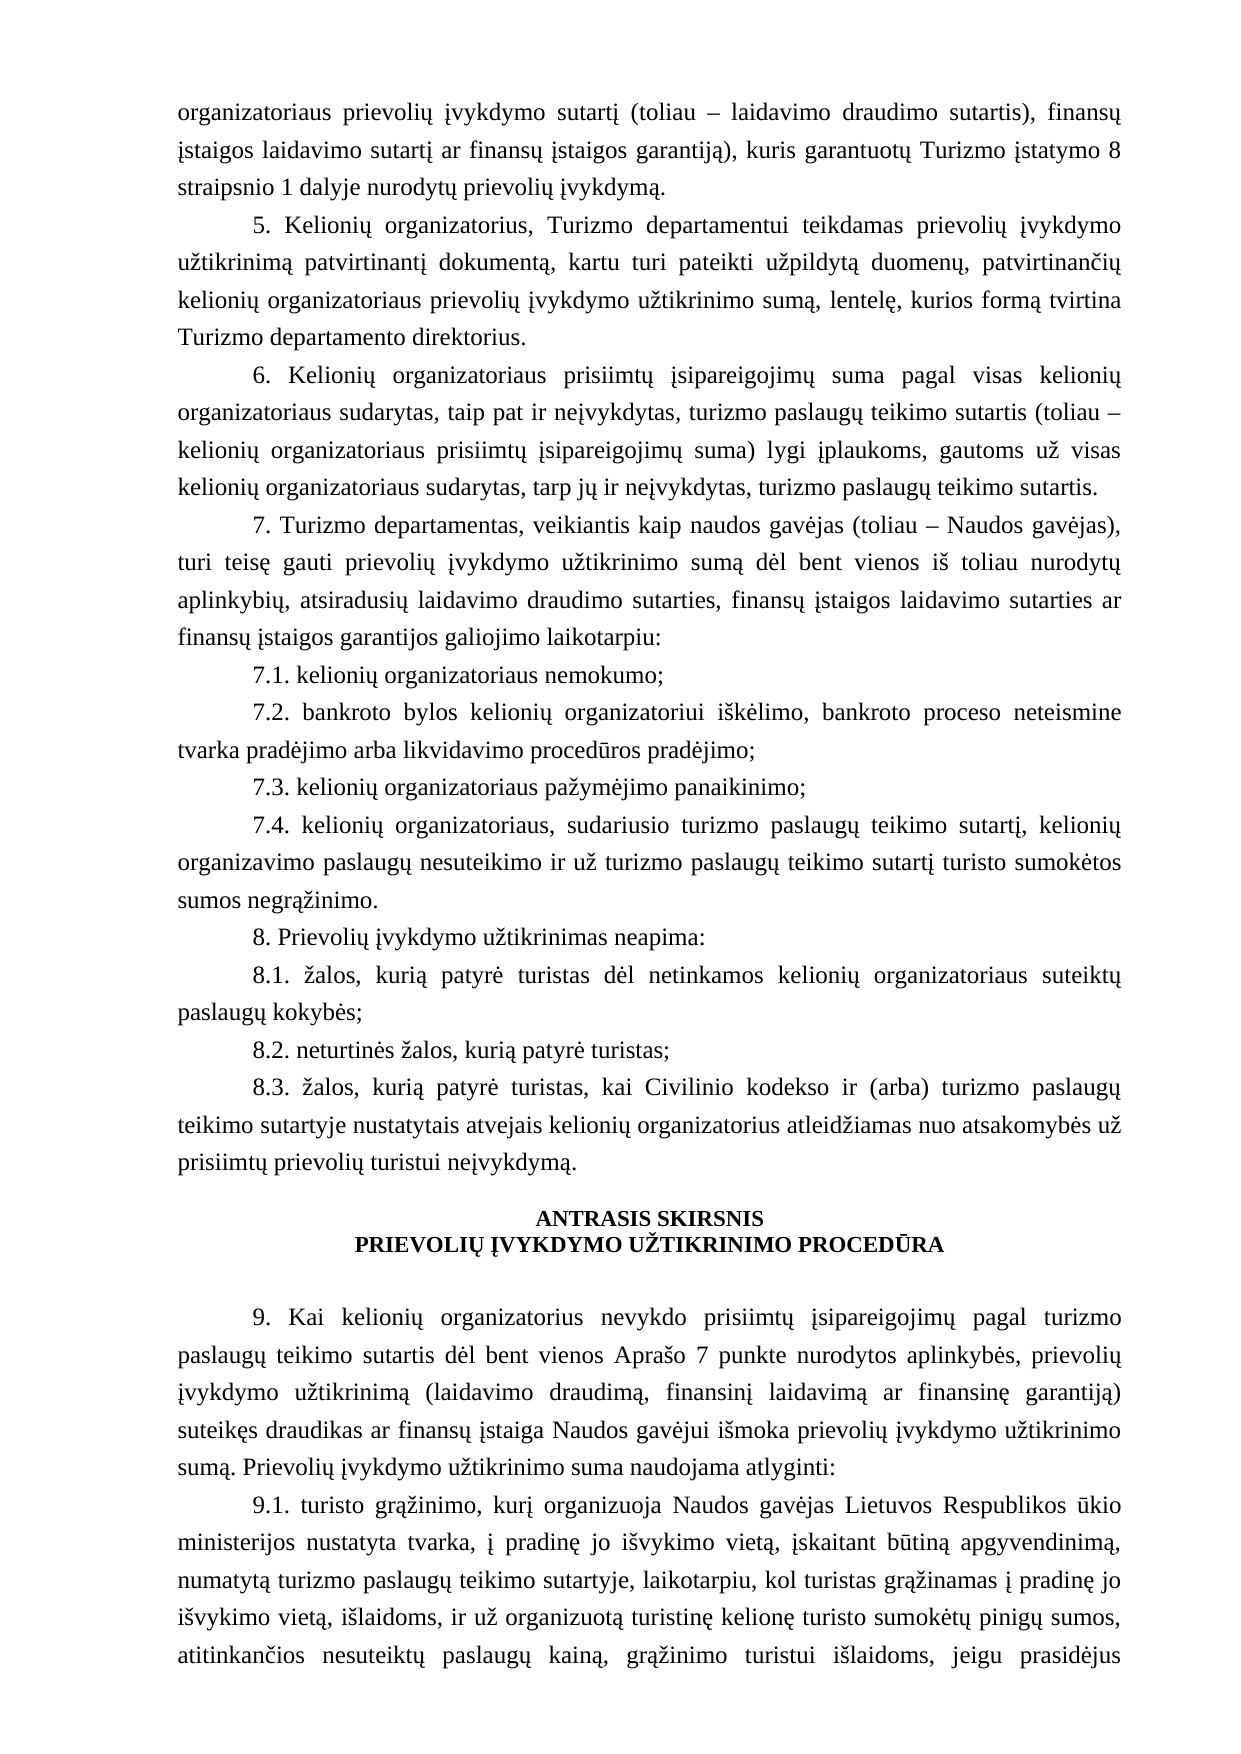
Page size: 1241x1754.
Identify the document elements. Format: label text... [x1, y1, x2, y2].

text 8.1. žalos, kurią patyrė turistas dėl netinkamos kelionių organizatoriaus suteiktų paslaugų kokybės; [177, 951, 1122, 1026]
text 8.2. neturtinės žalos, kurią patyrė turistas; [177, 1026, 1122, 1064]
text 5. Kelionių organizatorius, Turizmo departamentui teikdamas prievolių įvykdymo užtikrinimą patvirtinantį dokumentą, kartu turi pateikti užpildytą duomenų, patvirtinančių kelionių organizatoriaus prievolių įvykdymo užtikrinimo sumą, lentelę, kurios formą tvirtina Turizmo departamento direktorius. [177, 201, 1122, 351]
text 7.2. bankroto bylos kelionių organizatoriui iškėlimo, bankroto proceso neteismine tvarka pradėjimo arba likvidavimo procedūros pradėjimo; [177, 689, 1122, 764]
text 6. Kelionių organizatoriaus prisiimtų įsipareigojimų suma pagal visas kelionių organizatoriaus sudarytas, taip pat ir neįvykdytas, turizmo paslaugų teikimo sutartis (toliau – kelionių organizatoriaus prisiimtų įsipareigojimų suma) lygi įplaukoms, gautoms už visas kelionių organizatoriaus sudarytas, tarp jų ir neįvykdytas, turizmo paslaugų teikimo sutartis. [177, 351, 1122, 501]
text 7.4. kelionių organizatoriaus, sudariusio turizmo paslaugų teikimo sutartį, kelionių organizavimo paslaugų nesuteikimo ir už turizmo paslaugų teikimo sutartį turisto sumokėtos sumos negrąžinimo. [177, 801, 1122, 914]
text organizatoriaus prievolių įvykdymo sutartį (toliau – laidavimo draudimo sutartis), finansų įstaigos laidavimo sutartį ar finansų įstaigos garantiją), kuris garantuotų Turizmo įstatymo 8 straipsnio 1 dalyje nurodytų prievolių įvykdymą. [177, 89, 1122, 201]
text 7. Turizmo departamentas, veikiantis kaip naudos gavėjas (toliau – Naudos gavėjas), turi teisę gauti prievolių įvykdymo užtikrinimo sumą dėl bent vienos iš toliau nurodytų aplinkybių, atsiradusių laidavimo draudimo sutarties, finansų įstaigos laidavimo sutarties ar finansų įstaigos garantijos galiojimo laikotarpiu: [177, 501, 1122, 651]
text 9. Kai kelionių organizatorius nevykdo prisiimtų įsipareigojimų pagal turizmo paslaugų teikimo sutartis dėl bent vienos Aprašo 7 punkte nurodytos aplinkybės, prievolių įvykdymo užtikrinimą (laidavimo draudimą, finansinį laidavimą ar finansinę garantiją) suteikęs draudikas ar finansų įstaiga Naudos gavėjui išmoka prievolių įvykdymo užtikrinimo sumą. Prievolių įvykdymo užtikrinimo suma naudojama atlyginti: [177, 1294, 1122, 1481]
text 7.1. kelionių organizatoriaus nemokumo; [177, 651, 1122, 689]
text 7.3. kelionių organizatoriaus pažymėjimo panaikinimo; [177, 764, 1122, 801]
text PRIEVOLIŲ ĮVYKDYMO UŽTIKRINIMO PROCEDŪRA [177, 1231, 1122, 1258]
text 8. Prievolių įvykdymo užtikrinimas neapima: [177, 914, 1122, 951]
text ANTRASIS SKIRSNIS [177, 1205, 1122, 1231]
text 8.3. žalos, kurią patyrė turistas, kai Civilinio kodekso ir (arba) turizmo paslaugų teikimo sutartyje nustatytais atvejais kelionių organizatorius atleidžiamas nuo atsakomybės už prisiimtų prievolių turistui neįvykdymą. [177, 1064, 1122, 1176]
text 9.1. turisto grąžinimo, kurį organizuoja Naudos gavėjas Lietuvos Respublikos ūkio ministerijos nustatyta tvarka, į pradinę jo išvykimo vietą, įskaitant būtiną apgyvendinimą, numatytą turizmo paslaugų teikimo sutartyje, laikotarpiu, kol turistas grąžinamas į pradinę jo išvykimo vietą, išlaidoms, ir už organizuotą turistinę kelionę turisto sumokėtų pinigų sumos, atitinkančios nesuteiktų paslaugų kainą, grąžinimo turistui išlaidoms, jeigu prasidėjus [177, 1481, 1122, 1669]
